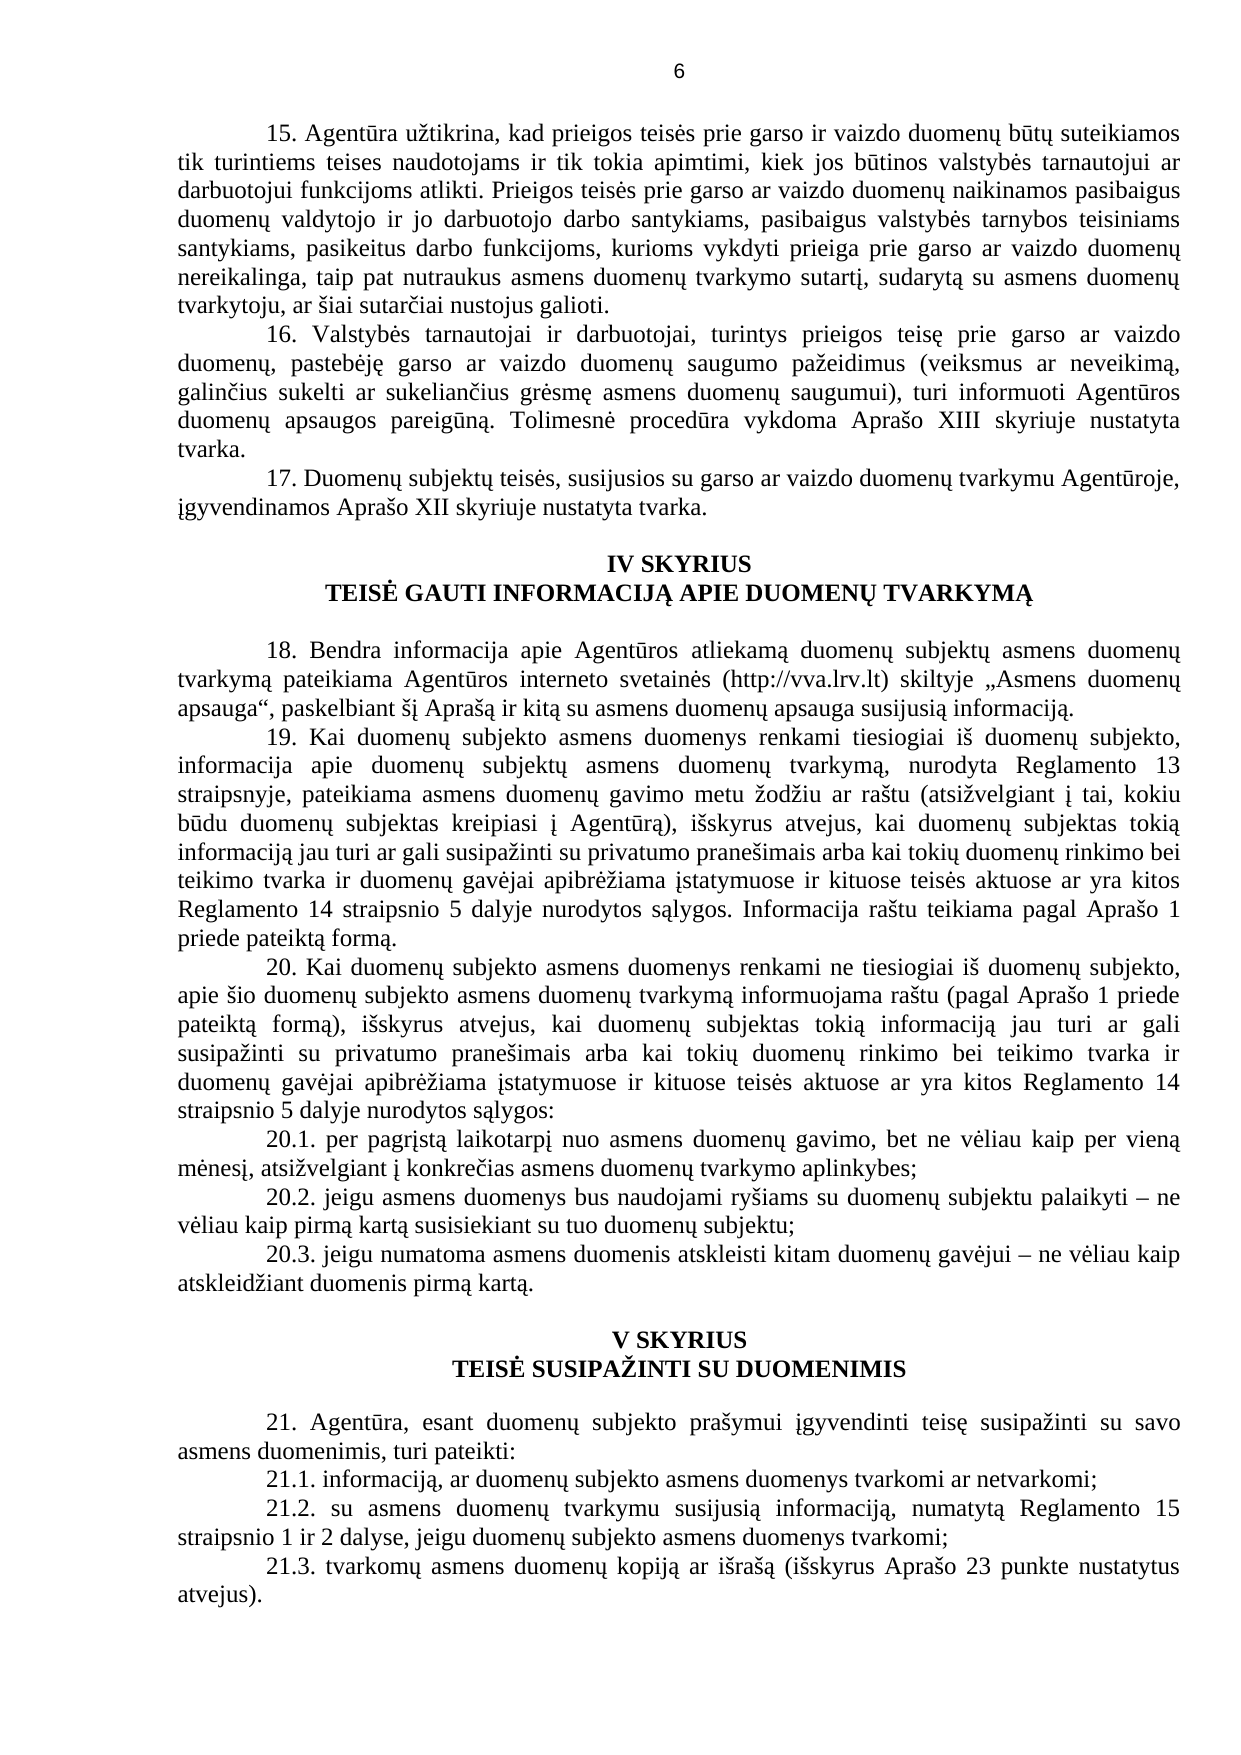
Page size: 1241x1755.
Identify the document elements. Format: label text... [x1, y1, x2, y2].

text 20.3. jeigu numatoma asmens duomenis atskleisti kitam duomenų gavėjui – ne vėliau kaip atskleidžiant duomenis pirmą kartą. [177, 1239, 1181, 1297]
text 20.1. per pagrįstą laikotarpį nuo asmens duomenų gavimo, bet ne vėliau kaip per vieną mėnesį, atsižvelgiant į konkrečias asmens duomenų tvarkymo aplinkybes; [177, 1124, 1181, 1182]
text 16. Valstybės tarnautojai ir darbuotojai, turintys prieigos teisę prie garso ar vaizdo duomenų, pastebėję garso ar vaizdo duomenų saugumo pažeidimus (veiksmus ar neveikimą, galinčius sukelti ar sukeliančius grėsmę asmens duomenų saugumui), turi informuoti Agentūros duomenų apsaugos pareigūną. Tolimesnė procedūra vykdoma Aprašo XIII skyriuje nustatyta tvarka. [177, 319, 1181, 463]
text V SKYRIUS [177, 1326, 1181, 1354]
text 21.2. su asmens duomenų tvarkymu susijusią informaciją, numatytą Reglamento 15 straipsnio 1 ir 2 dalyse, jeigu duomenų subjekto asmens duomenys tvarkomi; [177, 1493, 1181, 1551]
text 19. Kai duomenų subjekto asmens duomenys renkami tiesiogiai iš duomenų subjekto, informacija apie duomenų subjektų asmens duomenų tvarkymą, nurodyta Reglamento 13 straipsnyje, pateikiama asmens duomenų gavimo metu žodžiu ar raštu (atsižvelgiant į tai, kokiu būdu duomenų subjektas kreipiasi į Agentūrą), išskyrus atvejus, kai duomenų subjektas tokią informaciją jau turi ar gali susipažinti su privatumo pranešimais arba kai tokių duomenų rinkimo bei teikimo tvarka ir duomenų gavėjai apibrėžiama įstatymuose ir kituose teisės aktuose ar yra kitos Reglamento 14 straipsnio 5 dalyje nurodytos sąlygos. Informacija raštu teikiama pagal Aprašo 1 priede pateiktą formą. [177, 722, 1181, 952]
text 21. Agentūra, esant duomenų subjekto prašymui įgyvendinti teisę susipažinti su savo asmens duomenimis, turi pateikti: [177, 1407, 1181, 1464]
text IV SKYRIUS [177, 549, 1181, 578]
text 20.2. jeigu asmens duomenys bus naudojami ryšiams su duomenų subjektu palaikyti – ne vėliau kaip pirmą kartą susisiekiant su tuo duomenų subjektu; [177, 1182, 1181, 1239]
text 20. Kai duomenų subjekto asmens duomenys renkami ne tiesiogiai iš duomenų subjekto, apie šio duomenų subjekto asmens duomenų tvarkymą informuojama raštu (pagal Aprašo 1 priede pateiktą formą), išskyrus atvejus, kai duomenų subjektas tokią informaciją jau turi ar gali susipažinti su privatumo pranešimais arba kai tokių duomenų rinkimo bei teikimo tvarka ir duomenų gavėjai apibrėžiama įstatymuose ir kituose teisės aktuose ar yra kitos Reglamento 14 straipsnio 5 dalyje nurodytos sąlygos: [177, 952, 1181, 1124]
text 21.3. tvarkomų asmens duomenų kopiją ar išrašą (išskyrus Aprašo 23 punkte nustatytus atvejus). [177, 1551, 1181, 1608]
text 17. Duomenų subjektų teisės, susijusios su garso ar vaizdo duomenų tvarkymu Agentūroje, įgyvendinamos Aprašo XII skyriuje nustatyta tvarka. [177, 463, 1181, 521]
text TEISĖ SUSIPAŽINTI SU DUOMENIMIS [177, 1354, 1181, 1383]
text 21.1. informaciją, ar duomenų subjekto asmens duomenys tvarkomi ar netvarkomi; [177, 1464, 1181, 1493]
text 15. Agentūra užtikrina, kad prieigos teisės prie garso ir vaizdo duomenų būtų suteikiamos tik turintiems teises naudotojams ir tik tokia apimtimi, kiek jos būtinos valstybės tarnautojui ar darbuotojui funkcijoms atlikti. Prieigos teisės prie garso ar vaizdo duomenų naikinamos pasibaigus duomenų valdytojo ir jo darbuotojo darbo santykiams, pasibaigus valstybės tarnybos teisiniams santykiams, pasikeitus darbo funkcijoms, kurioms vykdyti prieiga prie garso ar vaizdo duomenų nereikalinga, taip pat nutraukus asmens duomenų tvarkymo sutartį, sudarytą su asmens duomenų tvarkytoju, ar šiai sutarčiai nustojus galioti. [177, 118, 1181, 319]
text TEISĖ GAUTI INFORMACIJĄ APIE DUOMENŲ TVARKYMĄ [177, 578, 1181, 607]
text 18. Bendra informacija apie Agentūros atliekamą duomenų subjektų asmens duomenų tvarkymą pateikiama Agentūros interneto svetainės (http://vva.lrv.lt) skiltyje „Asmens duomenų apsauga“, paskelbiant šį Aprašą ir kitą su asmens duomenų apsauga susijusią informaciją. [177, 636, 1181, 722]
